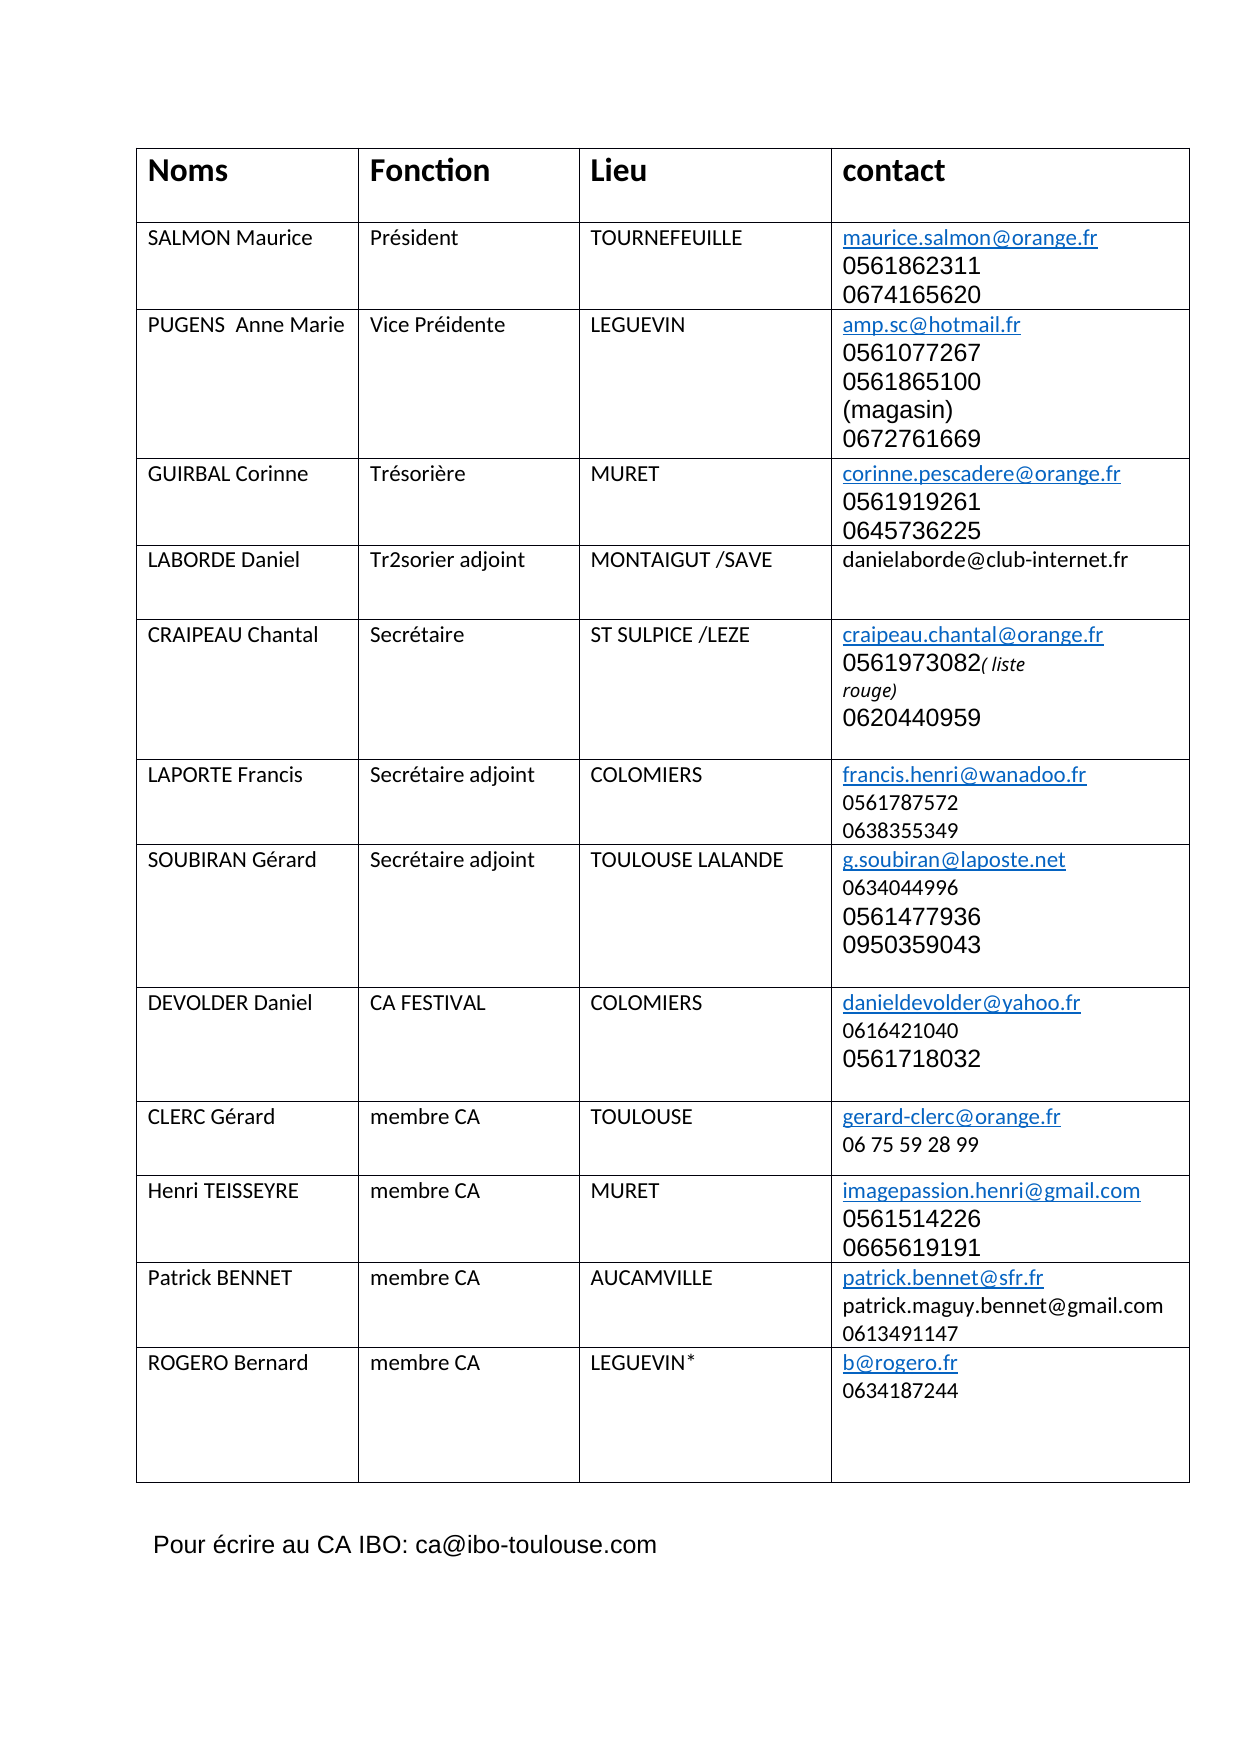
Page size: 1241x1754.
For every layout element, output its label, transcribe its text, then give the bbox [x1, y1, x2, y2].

table_cell Secrétaire adjoint [359, 845, 579, 987]
table_cell PUGENS Anne Marie [137, 310, 358, 458]
table_cell Patrick BENNET [137, 1263, 358, 1347]
table_cell ST SULPICE /LEZE [580, 620, 831, 759]
table_cell COLOMIERS [580, 760, 831, 844]
table_cell AUCAMVILLE [580, 1263, 831, 1347]
table_header Noms [137, 149, 358, 222]
table_cell LAPORTE Francis [137, 760, 358, 844]
table_cell Henri TEISSEYRE [137, 1176, 358, 1262]
table_cell GUIRBAL Corinne [137, 459, 358, 544]
table_cell corinne.pescadere@orange.fr 0561919261 0645736225 [832, 459, 1189, 544]
table_cell Président [359, 223, 579, 309]
table_cell g.soubiran@laposte.net 0634044996 0561477936 0950359043 [832, 845, 1189, 987]
table_cell danieldevolder@yahoo.fr 0616421040 0561718032 [832, 988, 1189, 1101]
table_cell Trésorière [359, 459, 579, 544]
table_cell CRAIPEAU Chantal [137, 620, 358, 759]
table_cell TOURNEFEUILLE [580, 223, 831, 309]
table_cell Tr2sorier adjoint [359, 546, 579, 619]
table_cell Secrétaire adjoint [359, 760, 579, 844]
table_cell membre CA [359, 1102, 579, 1175]
table_cell CA FESTIVAL [359, 988, 579, 1101]
table_cell DEVOLDER Daniel [137, 988, 358, 1101]
table_cell gerard-clerc@orange.fr 06 75 59 28 99 [832, 1102, 1189, 1175]
table_cell membre CA [359, 1176, 579, 1262]
table_cell craipeau.chantal@orange.fr 0561973082( liste rouge) 0620440959 [832, 620, 1189, 759]
table_cell Secrétaire [359, 620, 579, 759]
table_cell patrick.bennet@sfr.fr patrick.maguy.bennet@gmail.com 0613491147 [832, 1263, 1189, 1347]
table_header Fonction [359, 149, 579, 222]
table_cell TOULOUSE [580, 1102, 831, 1175]
table_cell LABORDE Daniel [137, 546, 358, 619]
table_cell ROGERO Bernard [137, 1348, 358, 1482]
table_header Lieu [580, 149, 831, 222]
table_cell b@rogero.fr 0634187244 [832, 1348, 1189, 1482]
table_cell imagepassion.henri@gmail.com 0561514226 0665619191 [832, 1176, 1189, 1262]
table_cell COLOMIERS [580, 988, 831, 1101]
table_cell membre CA [359, 1348, 579, 1482]
table_cell danielaborde@club-internet.fr [832, 546, 1189, 619]
table_cell MONTAIGUT /SAVE [580, 546, 831, 619]
table_cell LEGUEVIN* [580, 1348, 831, 1482]
table_cell MURET [580, 1176, 831, 1262]
table_header contact [832, 149, 1189, 222]
table_cell MURET [580, 459, 831, 544]
table_cell Vice Préidente [359, 310, 579, 458]
table_cell SALMON Maurice [137, 223, 358, 309]
table_cell maurice.salmon@orange.fr 0561862311 0674165620 [832, 223, 1189, 309]
text Pour écrire au CA IBO: ca@ibo-toulouse.com [148, 1530, 1093, 1559]
table_cell francis.henri@wanadoo.fr 0561787572 0638355349 [832, 760, 1189, 844]
table_cell SOUBIRAN Gérard [137, 845, 358, 987]
table_cell TOULOUSE LALANDE [580, 845, 831, 987]
table_cell CLERC Gérard [137, 1102, 358, 1175]
table_cell amp.sc@hotmail.fr 0561077267 0561865100 (magasin) 0672761669 [832, 310, 1189, 458]
table_cell membre CA [359, 1263, 579, 1347]
table_cell LEGUEVIN [580, 310, 831, 458]
